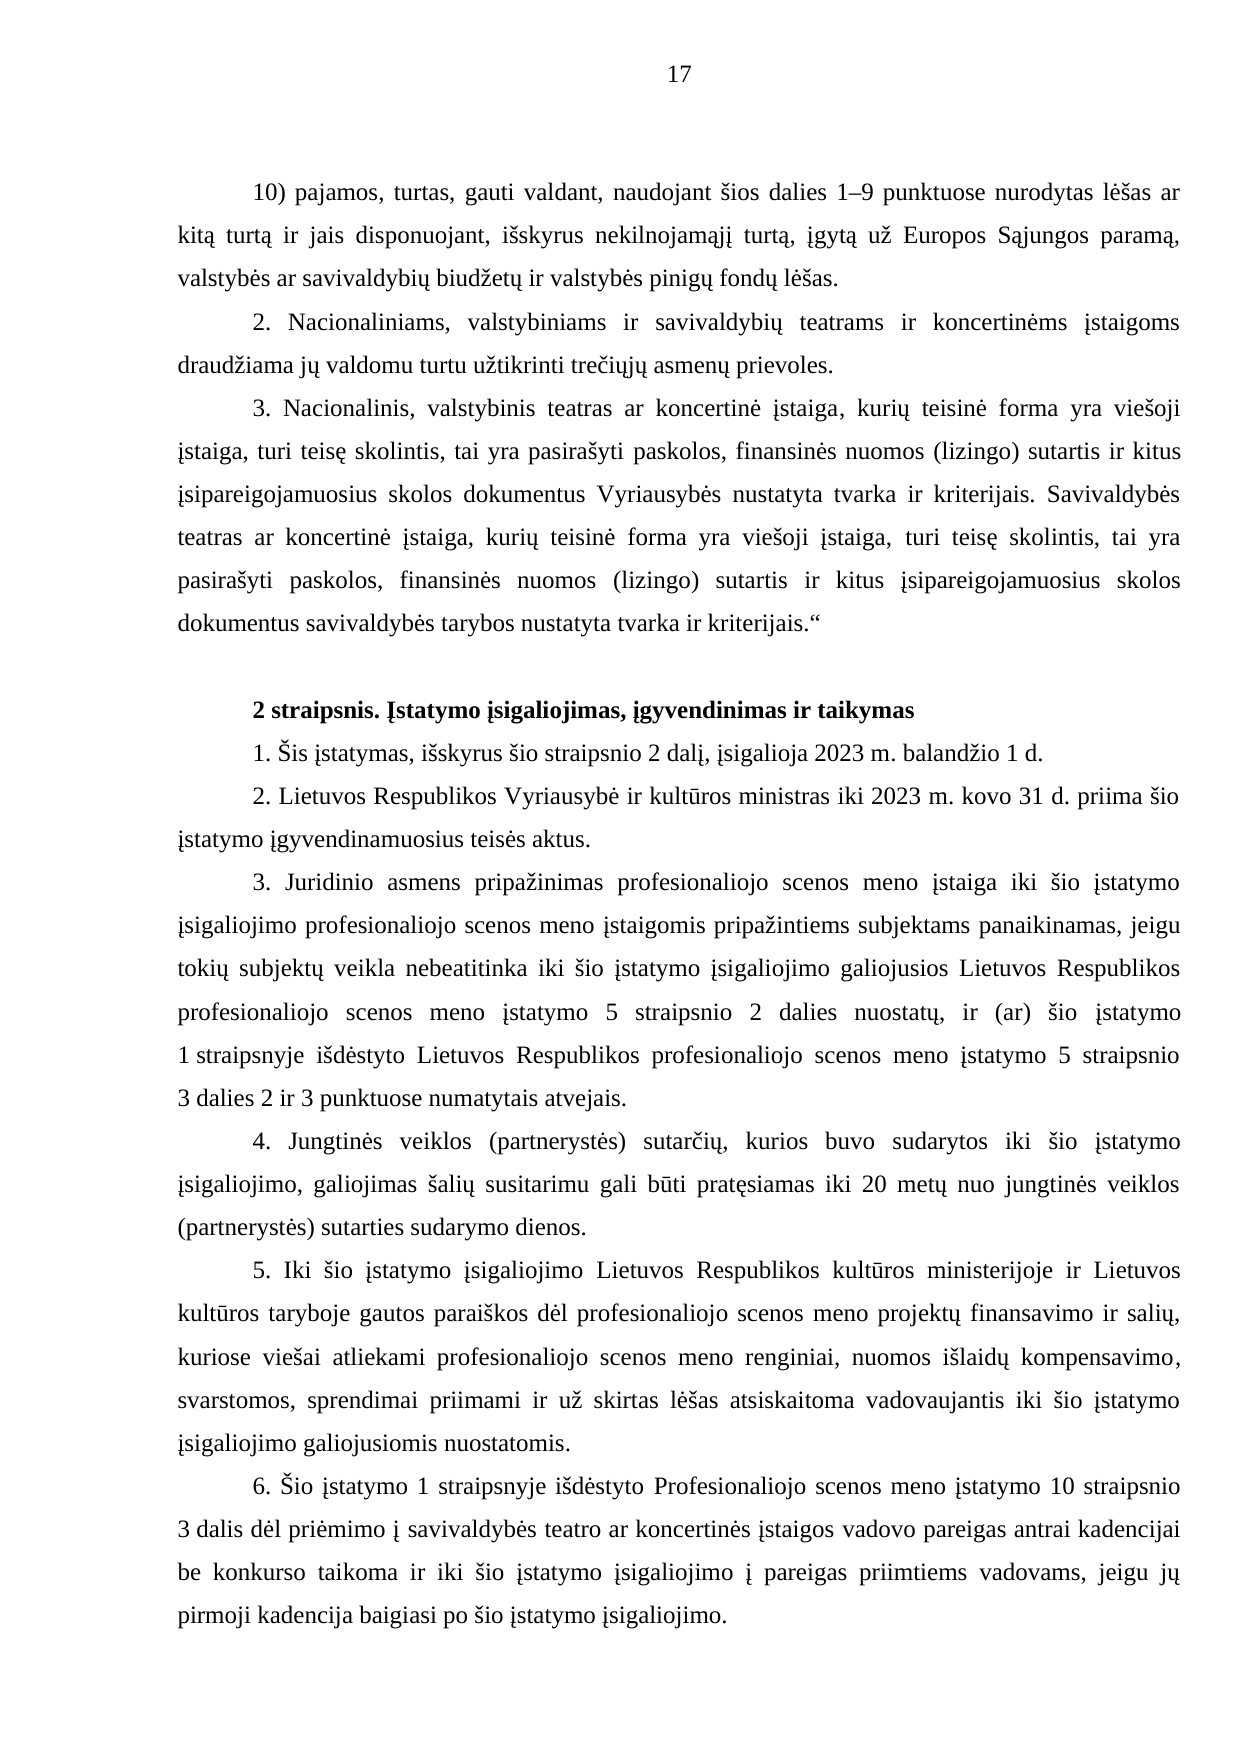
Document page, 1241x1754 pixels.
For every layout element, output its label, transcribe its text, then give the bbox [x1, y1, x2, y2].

text 2. Nacionaliniams, valstybiniams ir savivaldybių teatrams ir koncertinėms įstaigoms draudžiama jų valdomu turtu užtikrinti trečiųjų asmenų prievoles. [177, 307, 1181, 378]
text 2. Lietuvos Respublikos Vyriausybė ir kultūros ministras iki 2023 m. kovo 31 d. priima šio įstatymo įgyvendinamuosius teisės aktus. [177, 781, 1181, 853]
text 6. Šio įstatymo 1 straipsnyje išdėstyto Profesionaliojo scenos meno įstatymo 10 straipsnio 3 dalis dėl priėmimo į savivaldybės teatro ar koncertinės įstaigos vadovo pareigas antrai kadencijai be konkurso taikoma ir iki šio įstatymo įsigaliojimo į pareigas priimtiems vadovams, jeigu jų pirmoji kadencija baigiasi po šio įstatymo įsigaliojimo. [177, 1471, 1181, 1629]
text 1. Šis įstatymas, išskyrus šio straipsnio 2 dalį, įsigalioja 2023 m. balandžio 1 d. [177, 738, 1181, 767]
text 4. Jungtinės veiklos (partnerystės) sutarčių, kurios buvo sudarytos iki šio įstatymo įsigaliojimo, galiojimas šalių susitarimu gali būti pratęsiamas iki 20 metų nuo jungtinės veiklos (partnerystės) sutarties sudarymo dienos. [177, 1126, 1181, 1241]
text 10) pajamos, turtas, gauti valdant, naudojant šios dalies 1–9 punktuose nurodytas lėšas ar kitą turtą ir jais disponuojant, išskyrus nekilnojamąjį turtą, įgytą už Europos Sąjungos paramą, valstybės ar savivaldybių biudžetų ir valstybės pinigų fondų lėšas. [177, 177, 1181, 292]
text 2 straipsnis. Įstatymo įsigaliojimas, įgyvendinimas ir taikymas [177, 695, 1181, 723]
text 3. Nacionalinis, valstybinis teatras ar koncertinė įstaiga, kurių teisinė forma yra viešoji įstaiga, turi teisę skolintis, tai yra pasirašyti paskolos, finansinės nuomos (lizingo) sutartis ir kitus įsipareigojamuosius skolos dokumentus Vyriausybės nustatyta tvarka ir kriterijais. Savivaldybės teatras ar koncertinė įstaiga, kurių teisinė forma yra viešoji įstaiga, turi teisę skolintis, tai yra pasirašyti paskolos, finansinės nuomos (lizingo) sutartis ir kitus įsipareigojamuosius skolos dokumentus savivaldybės tarybos nustatyta tvarka ir kriterijais.“ [177, 393, 1181, 637]
text 3. Juridinio asmens pripažinimas profesionaliojo scenos meno įstaiga iki šio įstatymo įsigaliojimo profesionaliojo scenos meno įstaigomis pripažintiems subjektams panaikinamas, jeigu tokių subjektų veikla nebeatitinka iki šio įstatymo įsigaliojimo galiojusios Lietuvos Respublikos profesionaliojo scenos meno įstatymo 5 straipsnio 2 dalies nuostatų, ir (ar) šio įstatymo 1 straipsnyje išdėstyto Lietuvos Respublikos profesionaliojo scenos meno įstatymo 5 straipsnio 3 dalies 2 ir 3 punktuose numatytais atvejais. [177, 867, 1181, 1112]
text 5. Iki šio įstatymo įsigaliojimo Lietuvos Respublikos kultūros ministerijoje ir Lietuvos kultūros taryboje gautos paraiškos dėl profesionaliojo scenos meno projektų finansavimo ir salių, kuriose viešai atliekami profesionaliojo scenos meno renginiai, nuomos išlaidų kompensavimo, svarstomos, sprendimai priimami ir už skirtas lėšas atsiskaitoma vadovaujantis iki šio įstatymo įsigaliojimo galiojusiomis nuostatomis. [177, 1255, 1181, 1457]
